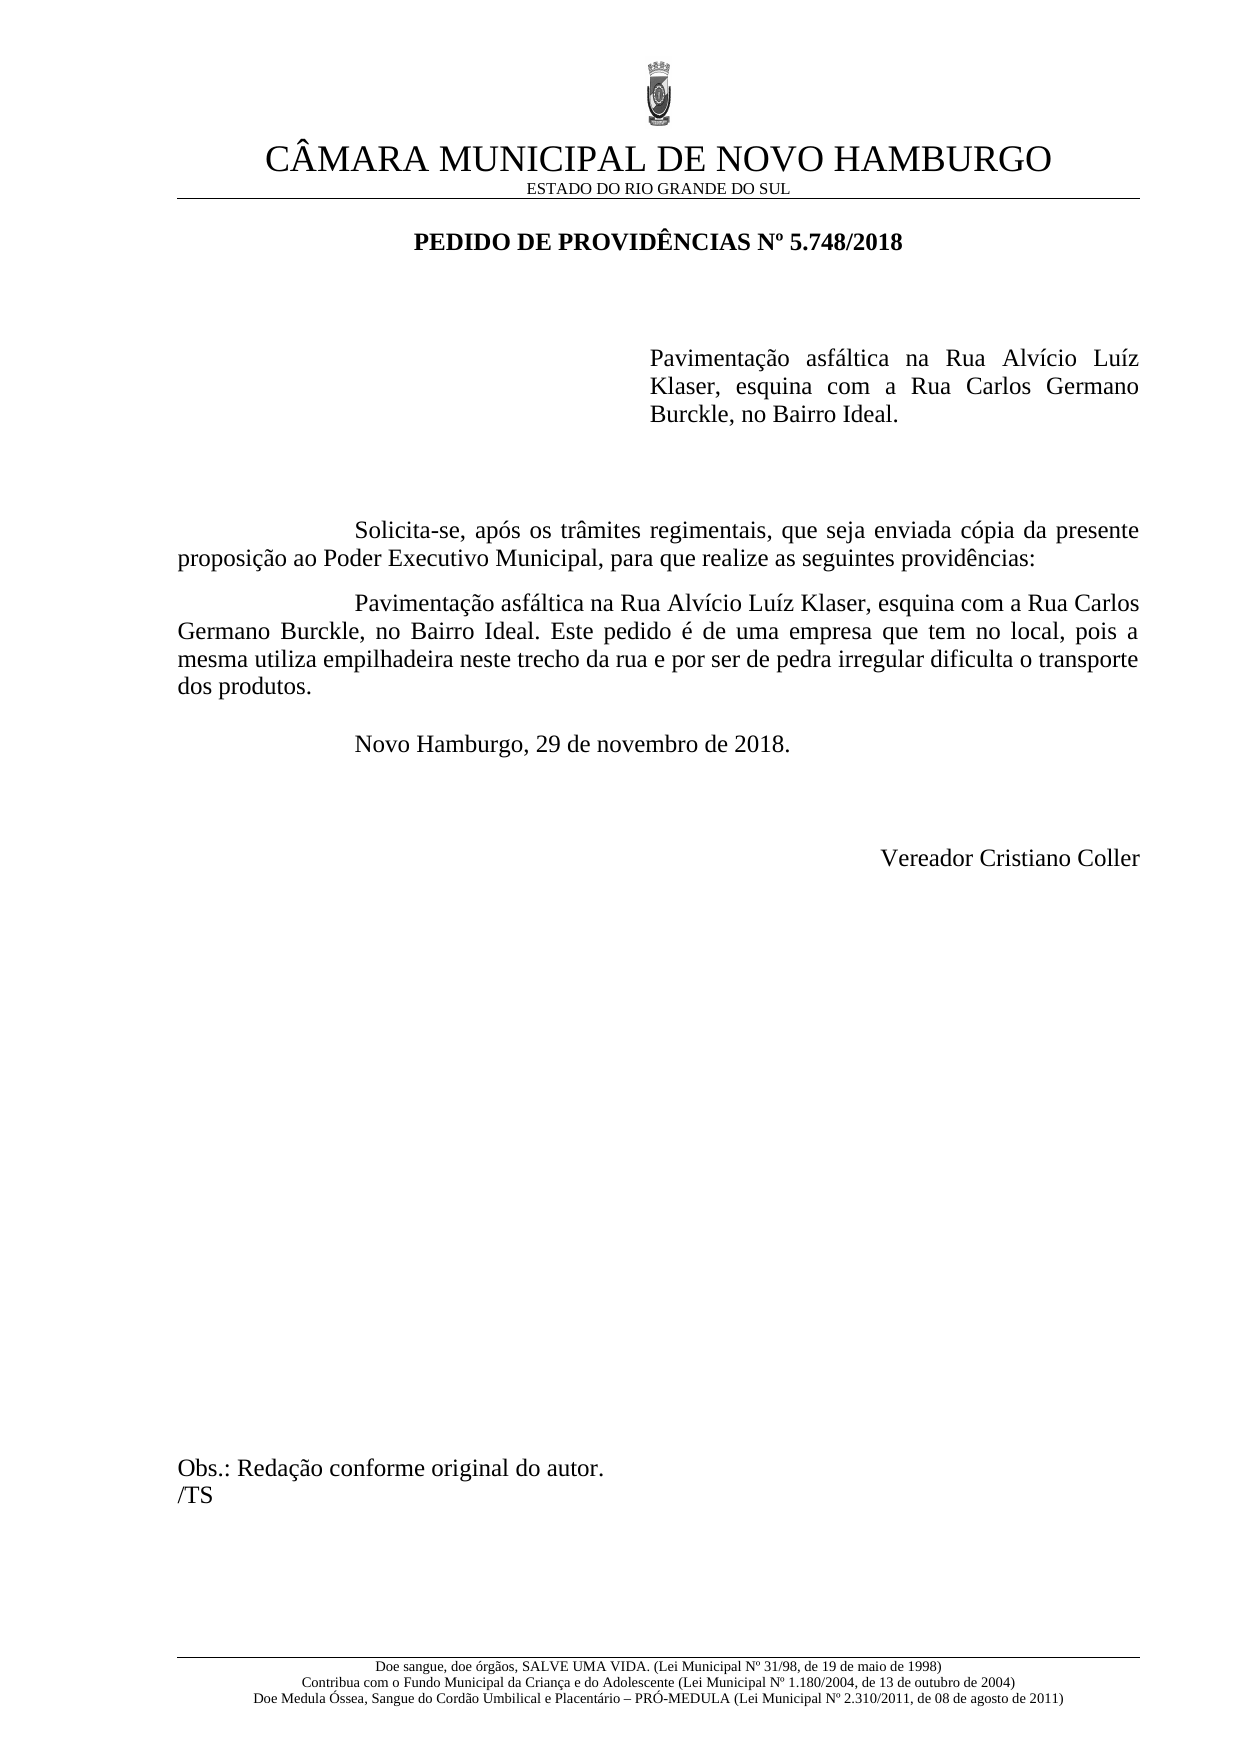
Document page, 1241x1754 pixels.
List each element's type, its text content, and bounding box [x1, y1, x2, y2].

text Obs.: Redação conforme original do autor. [177, 1454, 1140, 1481]
text Pavimentação asfáltica na Rua Alvício Luíz Klaser, esquina com a Rua Carlos Germano Burckle, no Bairro Ideal. [649, 344, 1140, 428]
text Pavimentação asfáltica na Rua Alvício Luíz Klaser, esquina com a Rua Carlos Germano Burckle, no Bairro Ideal. Este pedido é de uma empresa que tem no local, pois a mesma utiliza empilhadeira neste trecho da rua e por ser de pedra irregular dificulta o transporte dos produtos. [177, 589, 1140, 700]
text Novo Hamburgo, 29 de novembro de 2018. [177, 730, 1140, 757]
text Solicita-se, após os trâmites regimentais, que seja enviada cópia da presente proposição ao Poder Executivo Municipal, para que realize as seguintes providências: [177, 516, 1140, 572]
text PEDIDO DE PROVIDÊNCIAS Nº 5.748/2018 [177, 228, 1140, 256]
text Vereador Cristiano Coller [177, 844, 1140, 872]
text /TS [177, 1481, 1140, 1509]
